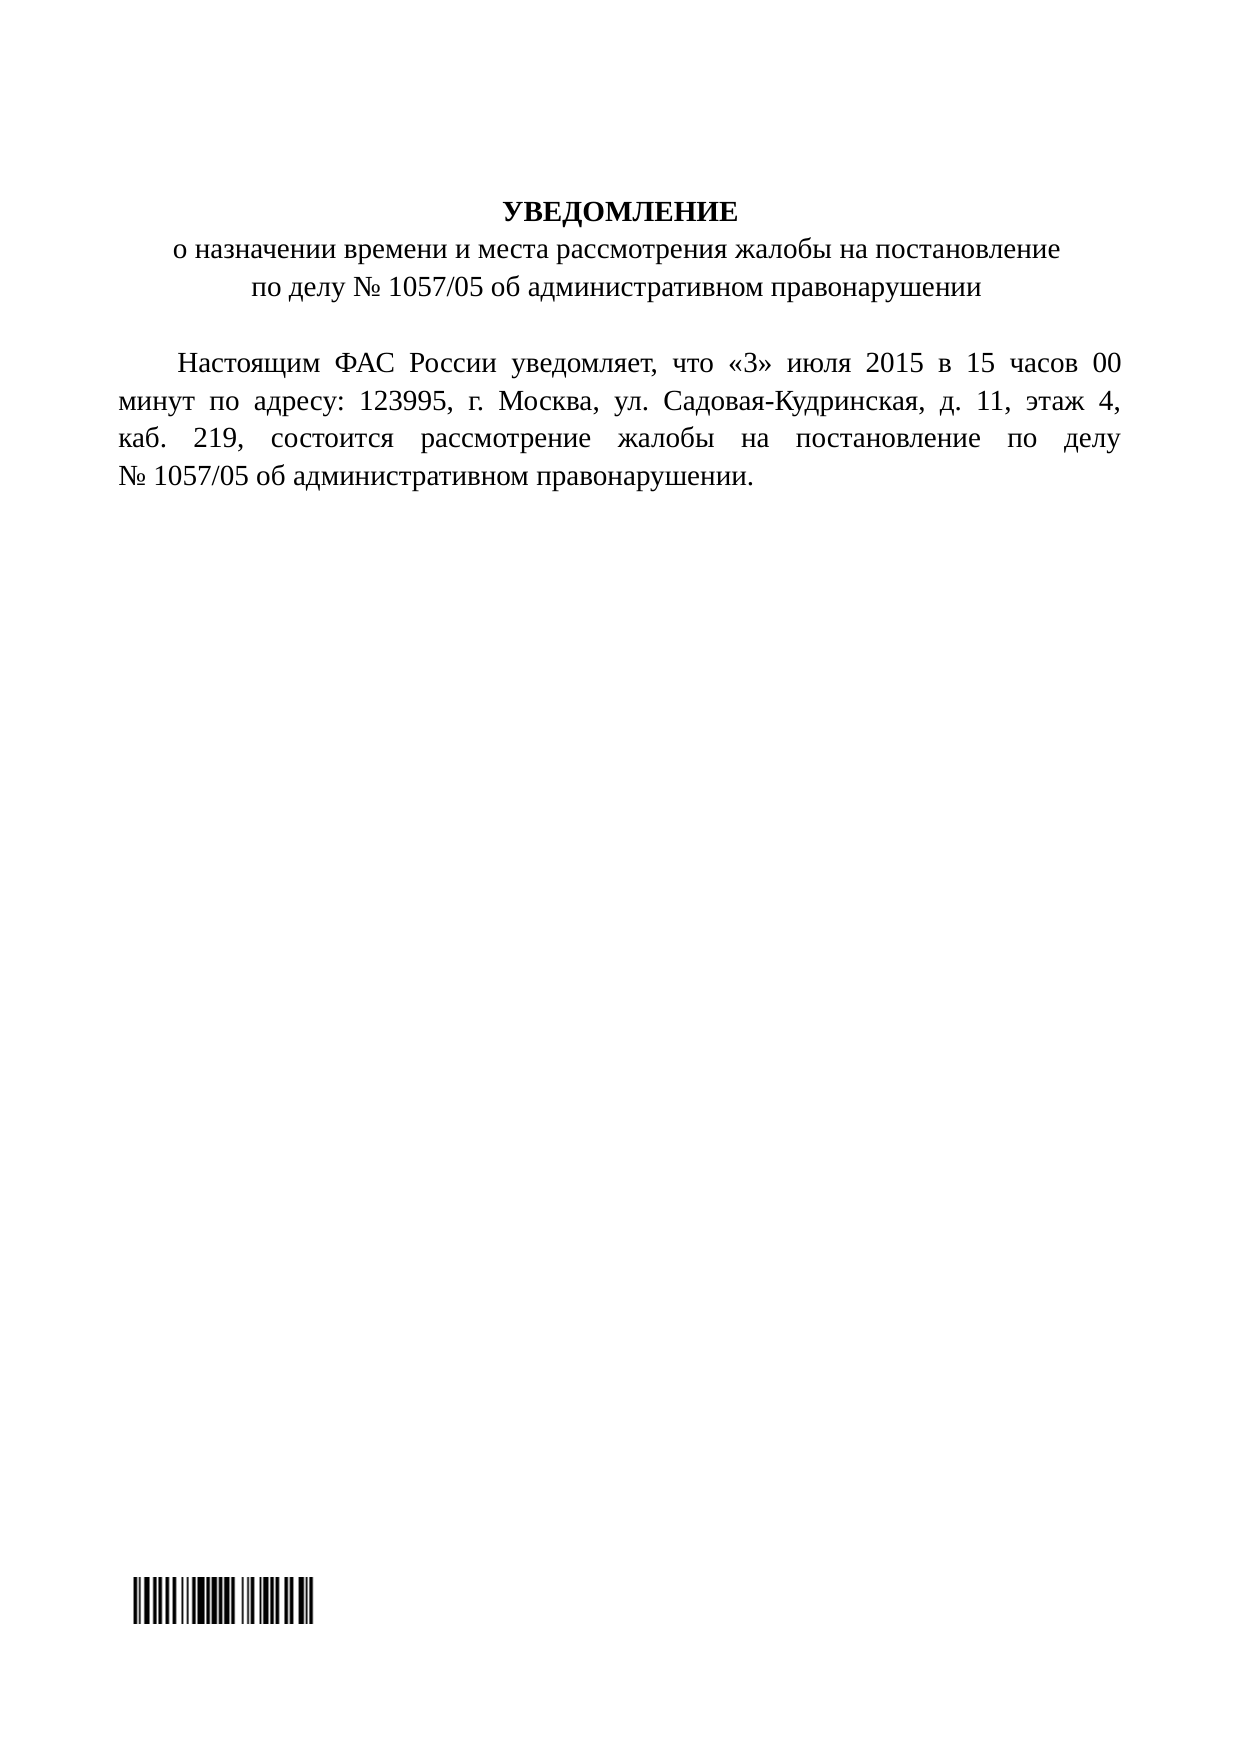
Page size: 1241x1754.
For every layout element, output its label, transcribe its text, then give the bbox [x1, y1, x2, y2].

subtitle по делу № 1057/05 об административном правонарушении [118, 265, 1122, 303]
subtitle УВЕДОМЛЕНИЕ [118, 189, 1122, 227]
picture [118, 1577, 331, 1624]
text Настоящим ФАС России уведомляет, что «3» июля 2015 в 15 часов 00 минут по адресу: 123995, г. Москва, ул. Садовая-Кудринская, д. 11, этаж 4, каб. 219, состоится рассмотрение жалобы на постановление по делу № 1057/05 об административном правонарушении. [118, 341, 1122, 492]
subtitle о назначении времени и места рассмотрения жалобы на постановление [118, 227, 1122, 265]
